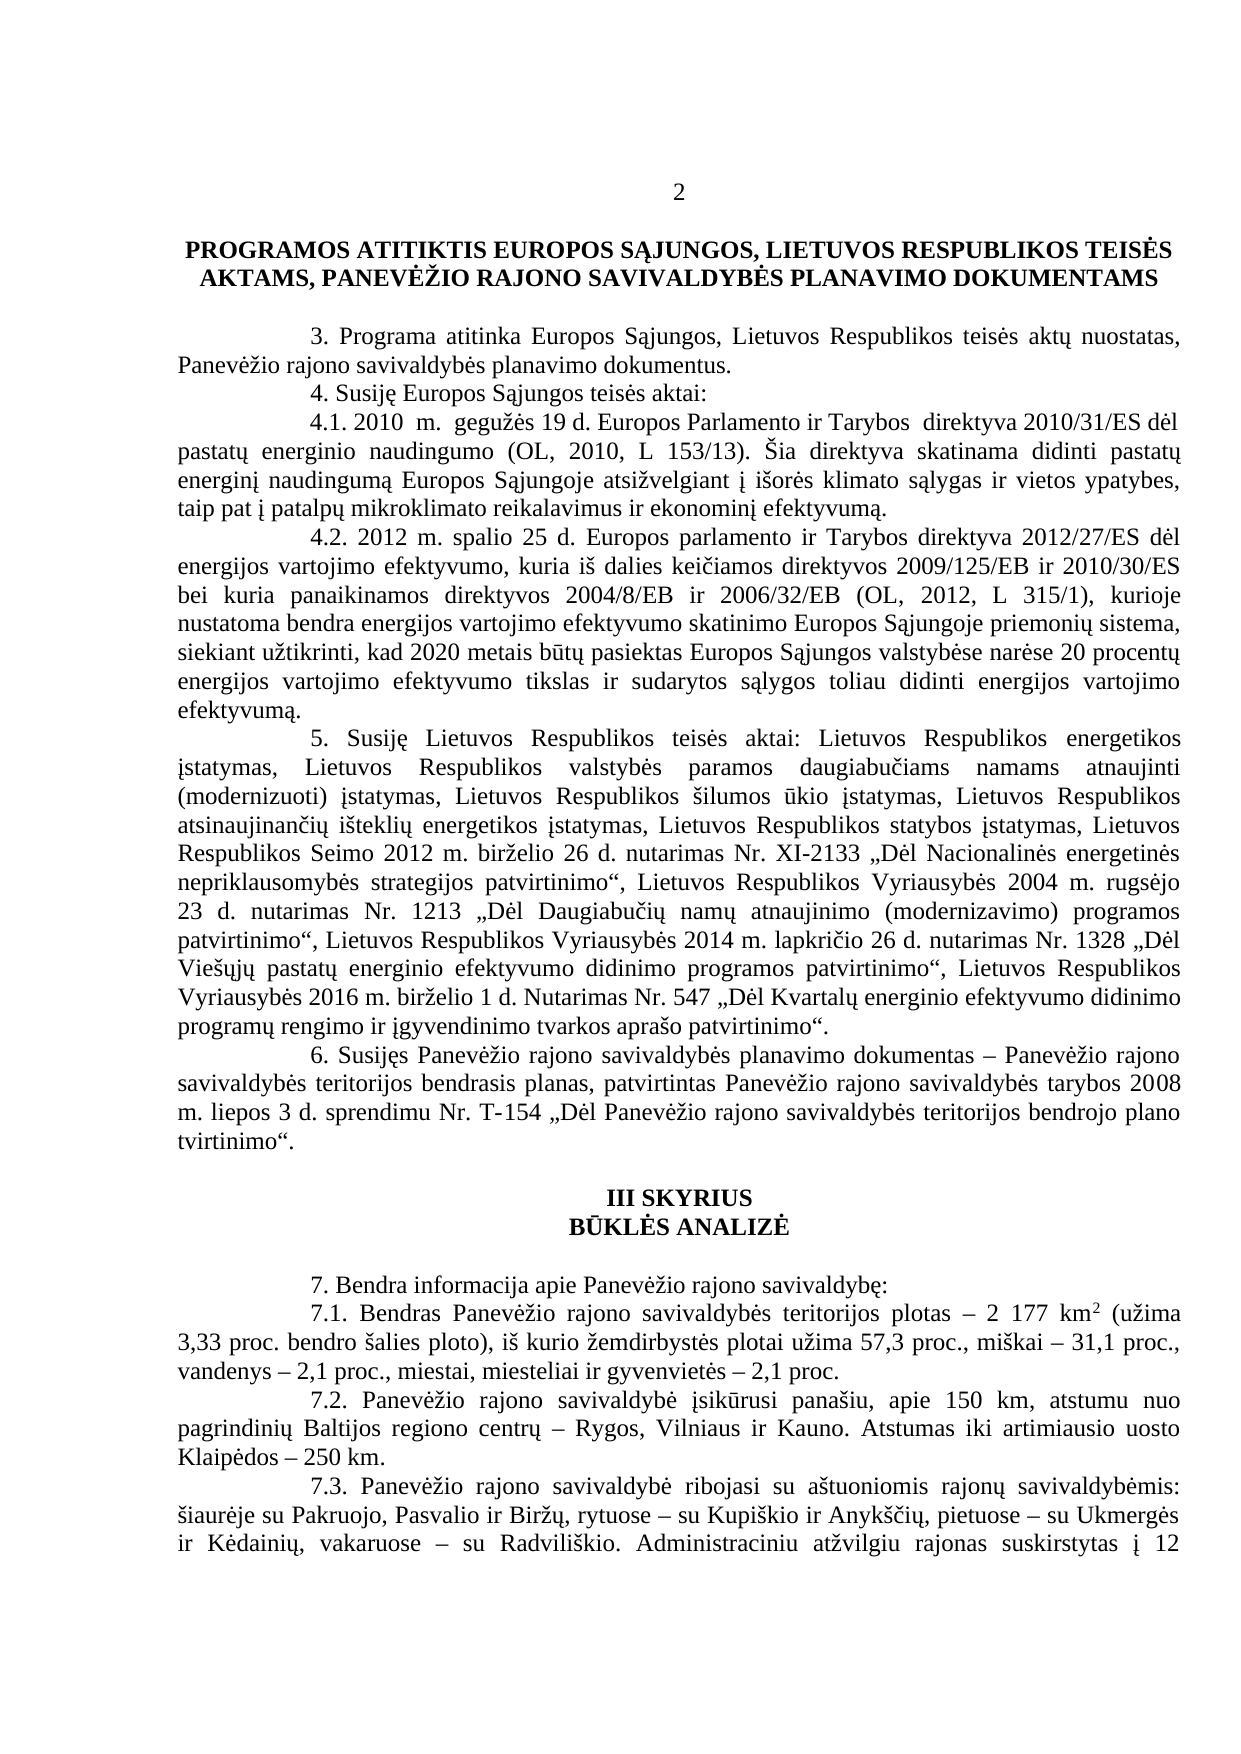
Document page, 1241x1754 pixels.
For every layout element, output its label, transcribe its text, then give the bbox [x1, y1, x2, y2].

text pastatų energinio naudingumo (OL, 2010, L 153/13). Šia direktyva skatinama didinti pastatų energinį naudingumą Europos Sąjungoje atsižvelgiant į išorės klimato sąlygas ir vietos ypatybes, taip pat į patalpų mikroklimato reikalavimus ir ekonominį efektyvumą. [177, 436, 1181, 522]
text PROGRAMOS ATITIKTIS EUROPOS SĄJUNGOS, LIETUVOS RESPUBLIKOS TEISĖS AKTAMS, PANEVĖŽIO RAJONO SAVIVALDYBĖS PLANAVIMO DOKUMENTAMS [177, 235, 1181, 292]
text 4.2. 2012 m. spalio 25 d. Europos parlamento ir Tarybos direktyva 2012/27/ES dėl energijos vartojimo efektyvumo, kuria iš dalies keičiamos direktyvos 2009/125/EB ir 2010/30/ES bei kuria panaikinamos direktyvos 2004/8/EB ir 2006/32/EB (OL, 2012, L 315/1), kurioje nustatoma bendra energijos vartojimo efektyvumo skatinimo Europos Sąjungoje priemonių sistema, siekiant užtikrinti, kad 2020 metais būtų pasiektas Europos Sąjungos valstybėse narėse 20 procentų energijos vartojimo efektyvumo tikslas ir sudarytos sąlygos toliau didinti energijos vartojimo efektyvumą. [177, 522, 1181, 723]
text 5. Susiję Lietuvos Respublikos teisės aktai: Lietuvos Respublikos energetikos įstatymas, Lietuvos Respublikos valstybės paramos daugiabučiams namams atnaujinti (modernizuoti) įstatymas, Lietuvos Respublikos šilumos ūkio įstatymas, Lietuvos Respublikos atsinaujinančių išteklių energetikos įstatymas, Lietuvos Respublikos statybos įstatymas, Lietuvos Respublikos Seimo 2012 m. birželio 26 d. nutarimas Nr. XI-2133 „Dėl Nacionalinės energetinės nepriklausomybės strategijos patvirtinimo“, Lietuvos Respublikos Vyriausybės 2004 m. rugsėjo 23 d. nutarimas Nr. 1213 „Dėl Daugiabučių namų atnaujinimo (modernizavimo) programos patvirtinimo“, Lietuvos Respublikos Vyriausybės 2014 m. lapkričio 26 d. nutarimas Nr. 1328 „Dėl Viešųjų pastatų energinio efektyvumo didinimo programos patvirtinimo“, Lietuvos Respublikos Vyriausybės 2016 m. birželio 1 d. Nutarimas Nr. 547 „Dėl Kvartalų energinio efektyvumo didinimo programų rengimo ir įgyvendinimo tvarkos aprašo patvirtinimo“. [177, 723, 1181, 1040]
text 3. Programa atitinka Europos Sąjungos, Lietuvos Respublikos teisės aktų nuostatas, Panevėžio rajono savivaldybės planavimo dokumentus. [177, 321, 1181, 378]
text III SKYRIUS [177, 1183, 1181, 1212]
text 7.2. Panevėžio rajono savivaldybė įsikūrusi panašiu, apie 150 km, atstumu nuo pagrindinių Baltijos regiono centrų – Rygos, Vilniaus ir Kauno. Atstumas iki artimiausio uosto Klaipėdos – 250 km. [177, 1385, 1181, 1471]
text 7. Bendra informacija apie Panevėžio rajono savivaldybę: [177, 1270, 1181, 1298]
text 4. Susiję Europos Sąjungos teisės aktai: [177, 378, 1181, 407]
text 7.3. Panevėžio rajono savivaldybė ribojasi su aštuoniomis rajonų savivaldybėmis: šiaurėje su Pakruojo, Pasvalio ir Biržų, rytuose – su Kupiškio ir Anykščių, pietuose – su Ukmergės ir Kėdainių, vakaruose – su Radviliškio. Administraciniu atžvilgiu rajonas suskirstytas į 12 [177, 1471, 1181, 1557]
text BŪKLĖS ANALIZĖ [177, 1212, 1181, 1241]
text 7.1. Bendras Panevėžio rajono savivaldybės teritorijos plotas – 2 177 km2 (užima 3,33 proc. bendro šalies ploto), iš kurio žemdirbystės plotai užima 57,3 proc., miškai – 31,1 proc., vandenys – 2,1 proc., miestai, miesteliai ir gyvenvietės – 2,1 proc. [177, 1298, 1181, 1385]
text 6. Susijęs Panevėžio rajono savivaldybės planavimo dokumentas – Panevėžio rajono savivaldybės teritorijos bendrasis planas, patvirtintas Panevėžio rajono savivaldybės tarybos 2008 m. liepos 3 d. sprendimu Nr. T-154 „Dėl Panevėžio rajono savivaldybės teritorijos bendrojo plano tvirtinimo“. [177, 1040, 1181, 1155]
text 4.1. 2010 m. gegužės 19 d. Europos Parlamento ir Tarybos direktyva 2010/31/ES dėl [177, 407, 1181, 436]
